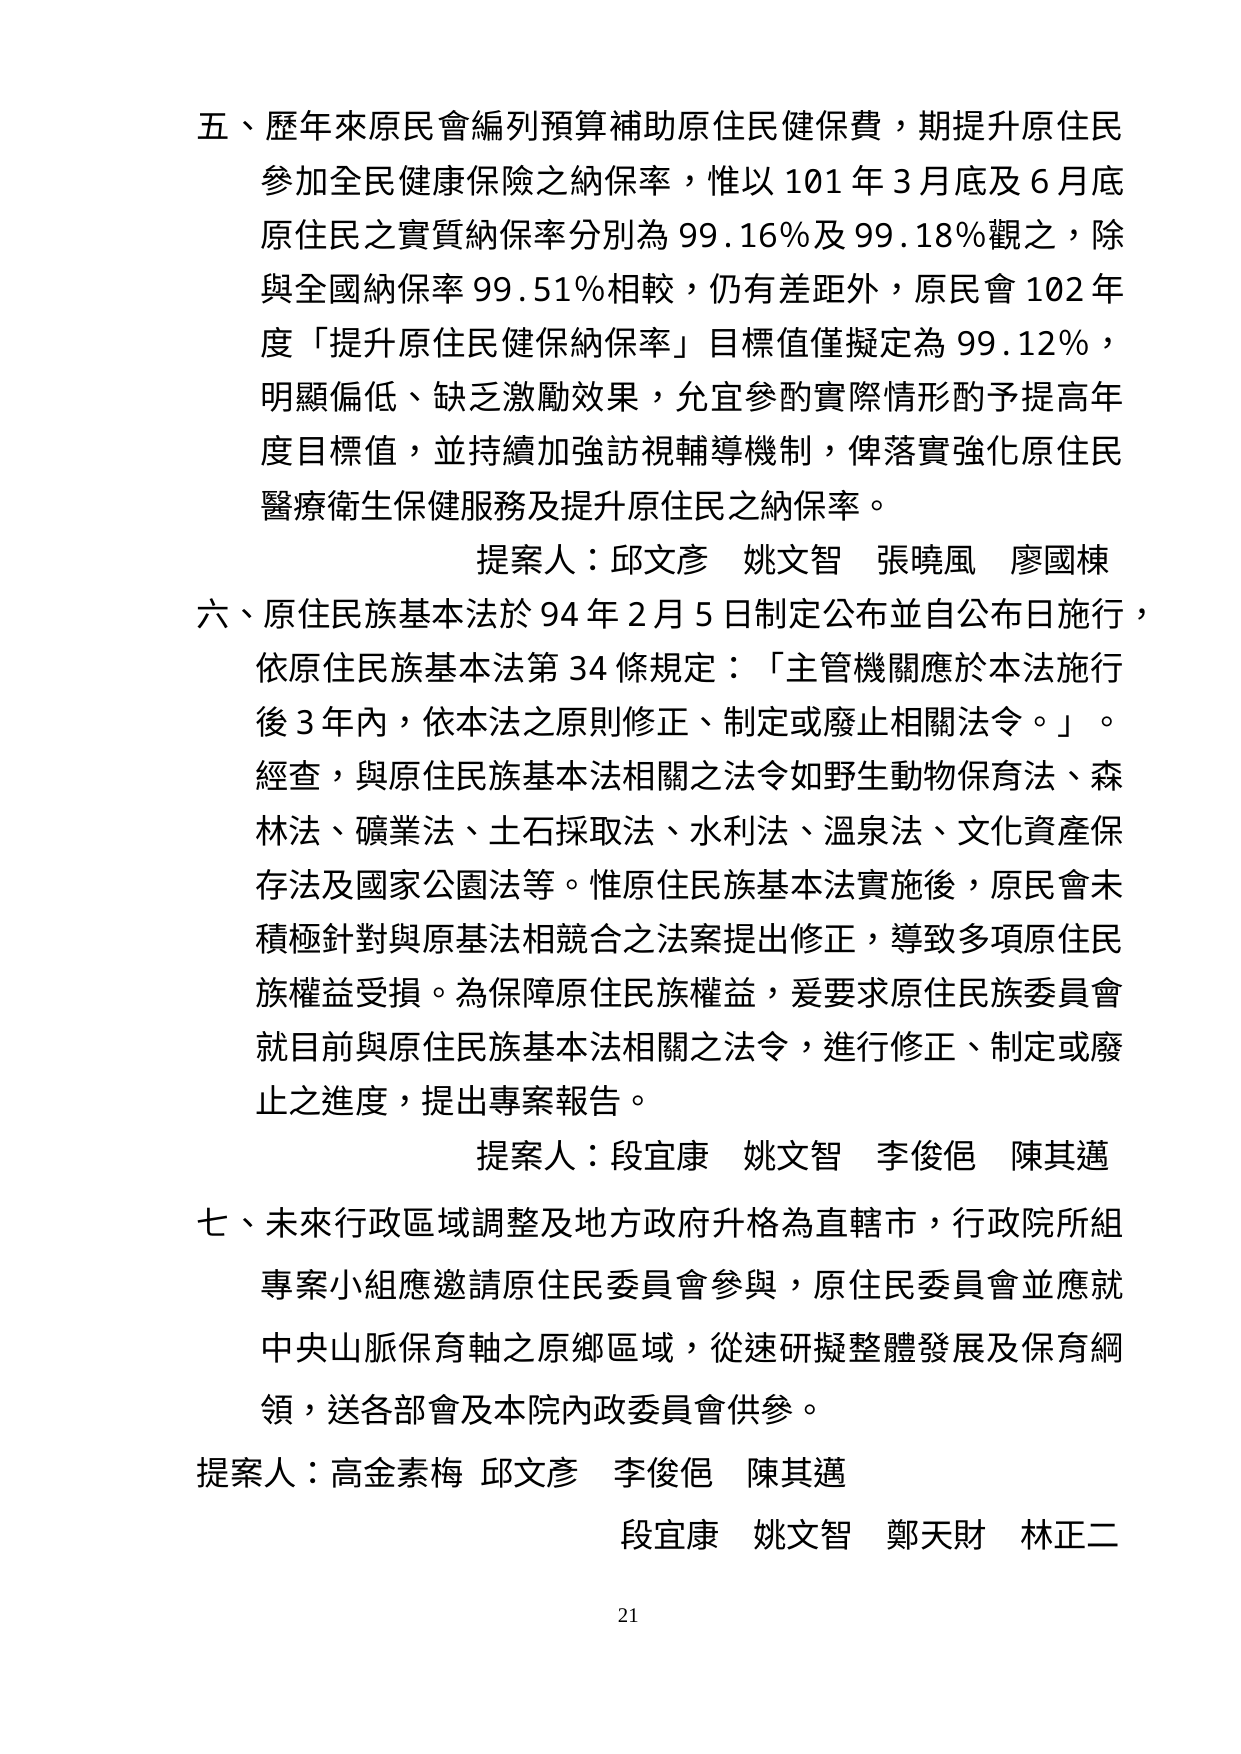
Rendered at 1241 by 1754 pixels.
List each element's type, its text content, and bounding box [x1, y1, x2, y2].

text 提案人：段宜康 姚文智 李俊俋 陳其邁 [260, 1125, 1125, 1179]
text 段宜康 姚文智 鄭天財 林正二 [260, 1491, 1122, 1554]
text 五、歷年來原民會編列預算補助原住民健保費，期提升原住民參加全民健康保險之納保率，惟以101年3月底及6月底原住民之實質納保率分別為99.16％及99.18％觀之，除與全國納保率99.51％相較，仍有差距外，原民會102年度「提升原住民健保納保率」目標值僅擬定為99.12％，明顯偏低、缺乏激勵效果，允宜參酌實際情形酌予提高年度目標值，並持續加強訪視輔導機制，俾落實強化原住民醫療衛生保健服務及提升原住民之納保率。 [196, 96, 1125, 529]
text 提案人：邱文彥 姚文智 張曉風 廖國棟 [260, 529, 1125, 583]
text 七、未來行政區域調整及地方政府升格為直轄市，行政院所組專案小組應邀請原住民委員會參與，原住民委員會並應就中央山脈保育軸之原鄉區域，從速研擬整體發展及保育綱領，送各部會及本院內政委員會供參。 [196, 1179, 1125, 1429]
text 六、原住民族基本法於94年2月5日制定公布並自公布日施行，依原住民族基本法第34條規定：「主管機關應於本法施行後3年內，依本法之原則修正、制定或廢止相關法令。」。經查，與原住民族基本法相關之法令如野生動物保育法、森林法、礦業法、土石採取法、水利法、溫泉法、文化資產保存法及國家公園法等。惟原住民族基本法實施後，原民會未積極針對與原基法相競合之法案提出修正，導致多項原住民族權益受損。為保障原住民族權益，爰要求原住民族委員會就目前與原住民族基本法相關之法令，進行修正、制定或廢止之進度，提出專案報告。 [196, 583, 1125, 1125]
text 提案人：高金素梅 邱文彥 李俊俋 陳其邁 [196, 1429, 1125, 1491]
